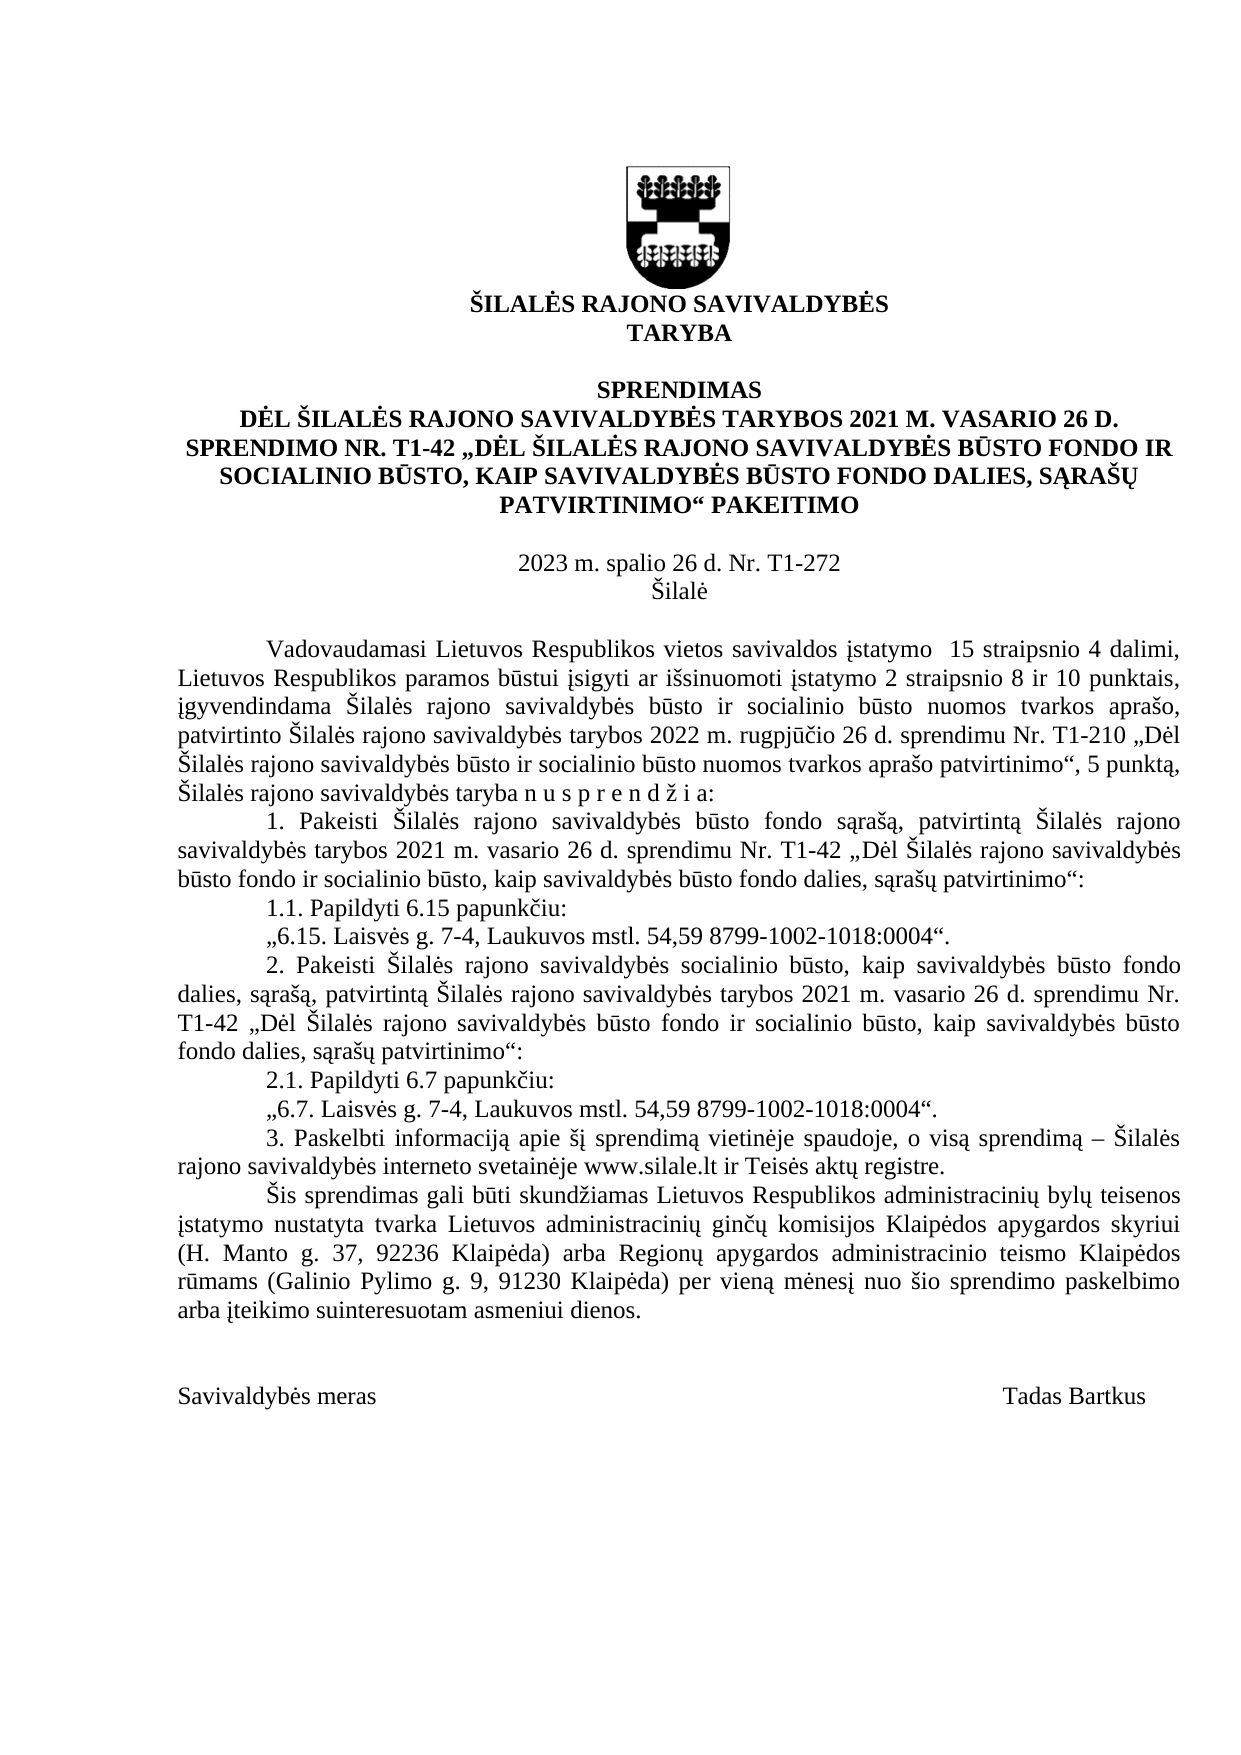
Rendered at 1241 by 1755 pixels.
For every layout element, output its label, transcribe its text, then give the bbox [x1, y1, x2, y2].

text Vadovaudamasi Lietuvos Respublikos vietos savivaldos įstatymo 15 straipsnio 4 dalimi, Lietuvos Respublikos paramos būstui įsigyti ar išsinuomoti įstatymo 2 straipsnio 8 ir 10 punktais, įgyvendindama Šilalės rajono savivaldybės būsto ir socialinio būsto nuomos tvarkos aprašo, patvirtinto Šilalės rajono savivaldybės tarybos 2022 m. rugpjūčio 26 d. sprendimu Nr. T1-210 „Dėl Šilalės rajono savivaldybės būsto ir socialinio būsto nuomos tvarkos aprašo patvirtinimo“, 5 punktą, Šilalės rajono savivaldybės taryba n u s p r e n d ž i a: [177, 634, 1181, 806]
text 2023 m. spalio 26 d. Nr. T1-272 [177, 548, 1181, 576]
text Šis sprendimas gali būti skundžiamas Lietuvos Respublikos administracinių bylų teisenos įstatymo nustatyta tvarka Lietuvos administracinių ginčų komisijos Klaipėdos apygardos skyriui (H. Manto g. 37, 92236 Klaipėda) arba Regionų apygardos administracinio teismo Klaipėdos rūmams (Galinio Pylimo g. 9, 91230 Klaipėda) per vieną mėnesį nuo šio sprendimo paskelbimo arba įteikimo suinteresuotam asmeniui dienos. [177, 1180, 1181, 1324]
text TARYBA [177, 318, 1181, 346]
text 1.1. Papildyti 6.15 papunkčiu: [177, 893, 1181, 921]
text 2.1. Papildyti 6.7 papunkčiu: [177, 1065, 1181, 1094]
text 2. Pakeisti Šilalės rajono savivaldybės socialinio būsto, kaip savivaldybės būsto fondo dalies, sąrašą, patvirtintą Šilalės rajono savivaldybės tarybos 2021 m. vasario 26 d. sprendimu Nr. T1-42 „Dėl Šilalės rajono savivaldybės būsto fondo ir socialinio būsto, kaip savivaldybės būsto fondo dalies, sąrašų patvirtinimo“: [177, 950, 1181, 1065]
text ŠILALĖS RAJONO SAVIVALDYBĖS [177, 289, 1181, 318]
text DĖL ŠILALĖS RAJONO SAVIVALDYBĖS TARYBOS 2021 M. VASARIO 26 D. SPRENDIMO NR. T1-42 „DĖL ŠILALĖS RAJONO SAVIVALDYBĖS BŪSTO FONDO IR SOCIALINIO BŪSTO, KAIP SAVIVALDYBĖS BŪSTO FONDO DALIES, SĄRAŠŲ PATVIRTINIMO“ PAKEITIMO [177, 404, 1181, 519]
text SPRENDIMAS [177, 375, 1181, 404]
text „6.15. Laisvės g. 7-4, Laukuvos mstl. 54,59 8799-1002-1018:0004“. [177, 921, 1181, 950]
text „6.7. Laisvės g. 7-4, Laukuvos mstl. 54,59 8799-1002-1018:0004“. [177, 1094, 1181, 1123]
text 1. Pakeisti Šilalės rajono savivaldybės būsto fondo sąrašą, patvirtintą Šilalės rajono savivaldybės tarybos 2021 m. vasario 26 d. sprendimu Nr. T1-42 „Dėl Šilalės rajono savivaldybės būsto fondo ir socialinio būsto, kaip savivaldybės būsto fondo dalies, sąrašų patvirtinimo“: [177, 806, 1181, 893]
text 3. Paskelbti informaciją apie šį sprendimą vietinėje spaudoje, o visą sprendimą – Šilalės rajono savivaldybės interneto svetainėje www.silale.lt ir Teisės aktų registre. [177, 1123, 1181, 1180]
text Savivaldybės meras Tadas Bartkus [177, 1381, 1181, 1410]
text Šilalė [177, 576, 1181, 605]
